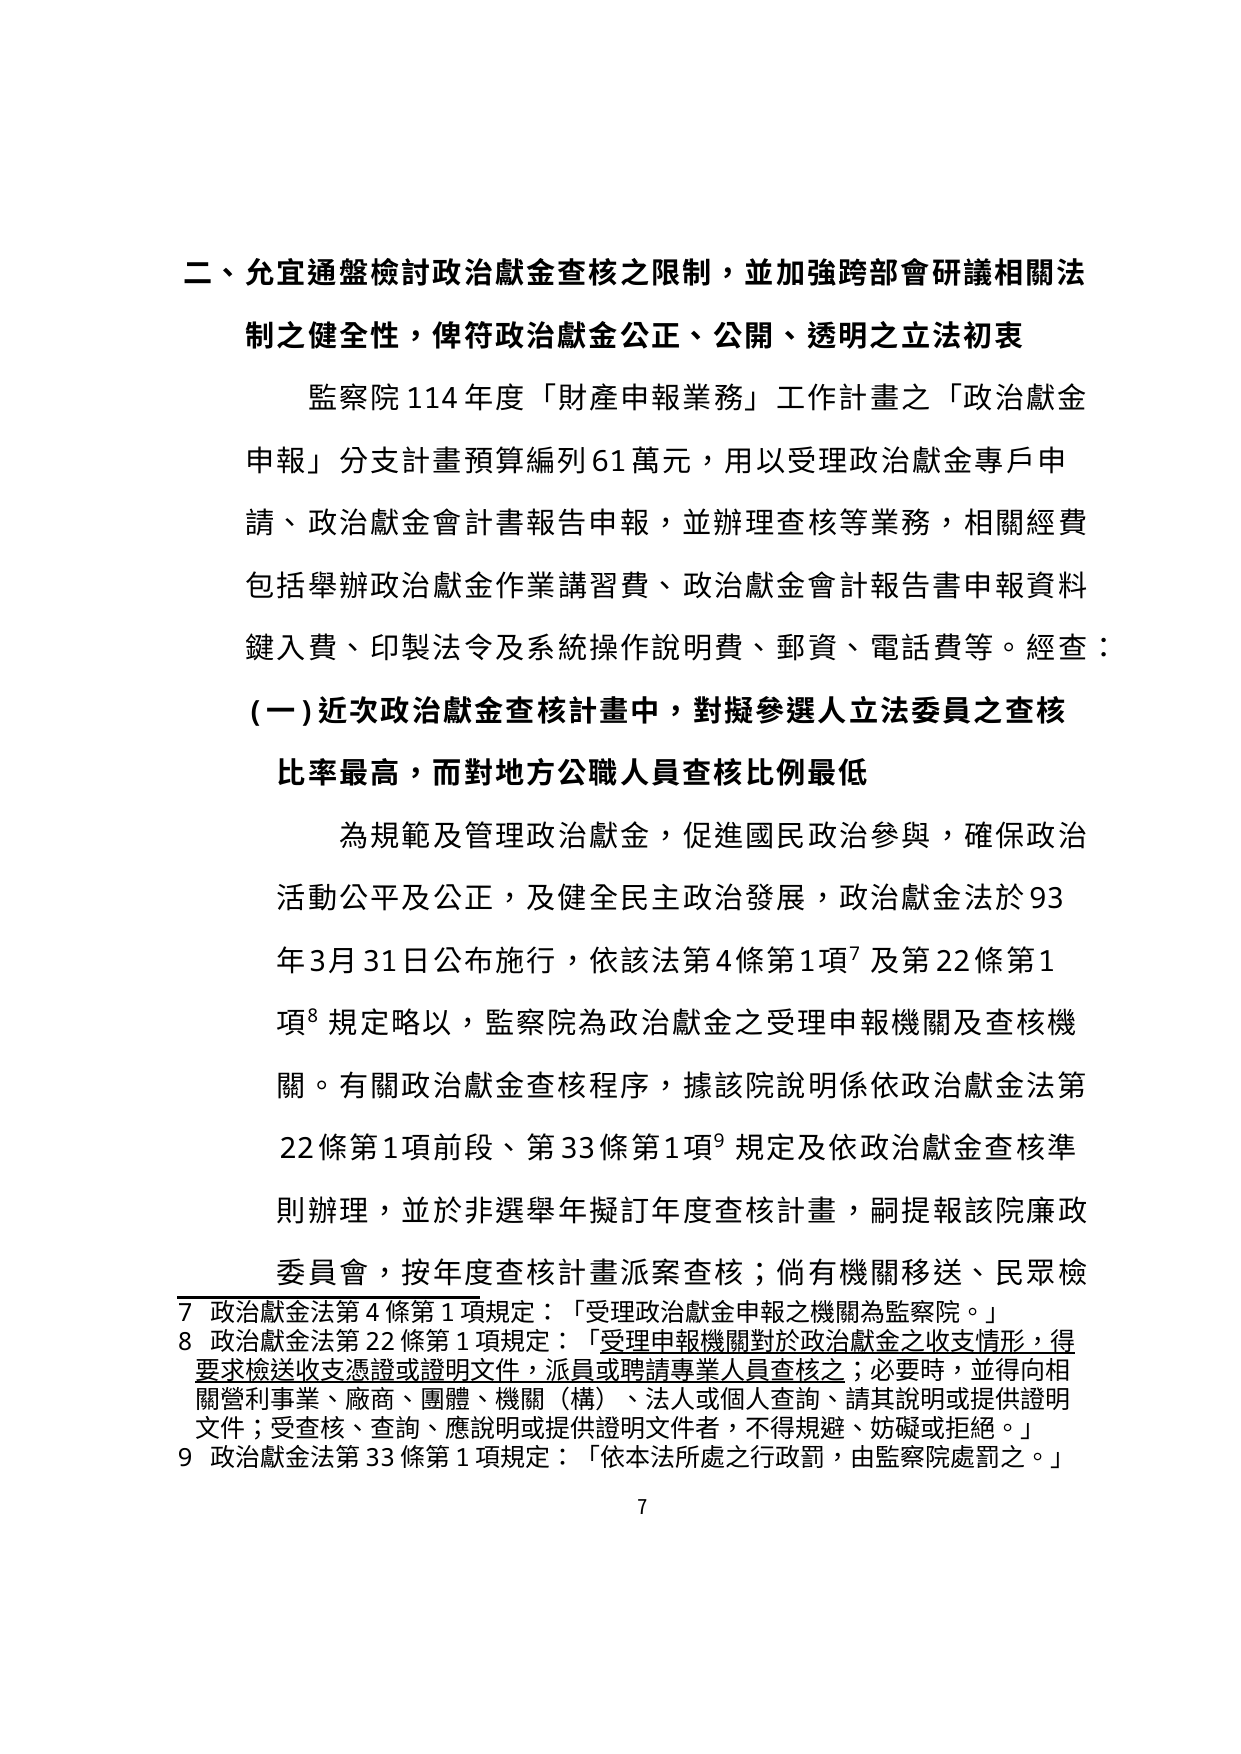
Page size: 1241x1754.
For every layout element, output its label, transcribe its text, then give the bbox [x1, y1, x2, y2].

text 政治獻金法第33條第1項規定：「依本法所處之行政罰，由監察院處罰之。」 [177, 1443, 1093, 1473]
text 監察院114年度「財產申報業務」工作計畫之「政治獻金申報」分支計畫預算編列61萬元，用以受理政治獻金專戶申請、政治獻金會計書報告申報，並辦理查核等業務，相關經費包括舉辦政治獻金作業講習費、政治獻金會計報告書申報資料鍵入費、印製法令及系統操作說明費、郵資、電話費等。經查： [241, 354, 1088, 667]
text 政治獻金法第4條第1項規定：「受理政治獻金申報之機關為監察院。」 [177, 1298, 1093, 1327]
text 政治獻金法第22條第1項規定：「受理申報機關對於政治獻金之收支情形，得要求檢送收支憑證或證明文件，派員或聘請專業人員查核之；必要時，並得向相關營利事業、廠商、團體、機關（構）、法人或個人查詢、請其說明或提供證明文件；受查核、查詢、應說明或提供證明文件者，不得規避、妨礙或拒絕。」 [177, 1327, 1093, 1443]
text 為規範及管理政治獻金，促進國民政治參與，確保政治活動公平及公正，及健全民主政治發展，政治獻金法於93年3月31日公布施行，依該法第4條第1項及第22條第1項規定略以，監察院為政治獻金之受理申報機關及查核機關。有關政治獻金查核程序，據該院說明係依政治獻金法第22條第1項前段、第33條第1項規定及依政治獻金查核準則辦理，並於非選舉年擬訂年度查核計畫，嗣提報該院廉政委員會，按年度查核計畫派案查核；倘有機關移送、民眾檢 [270, 792, 1088, 1292]
text 二、允宜通盤檢討政治獻金查核之限制，並加強跨部會研議相關法制之健全性，俾符政治獻金公正、公開、透明之立法初衷 [182, 229, 1088, 354]
text (一)近次政治獻金查核計畫中，對擬參選人立法委員之查核比率最高，而對地方公職人員查核比例最低 [241, 667, 1088, 792]
